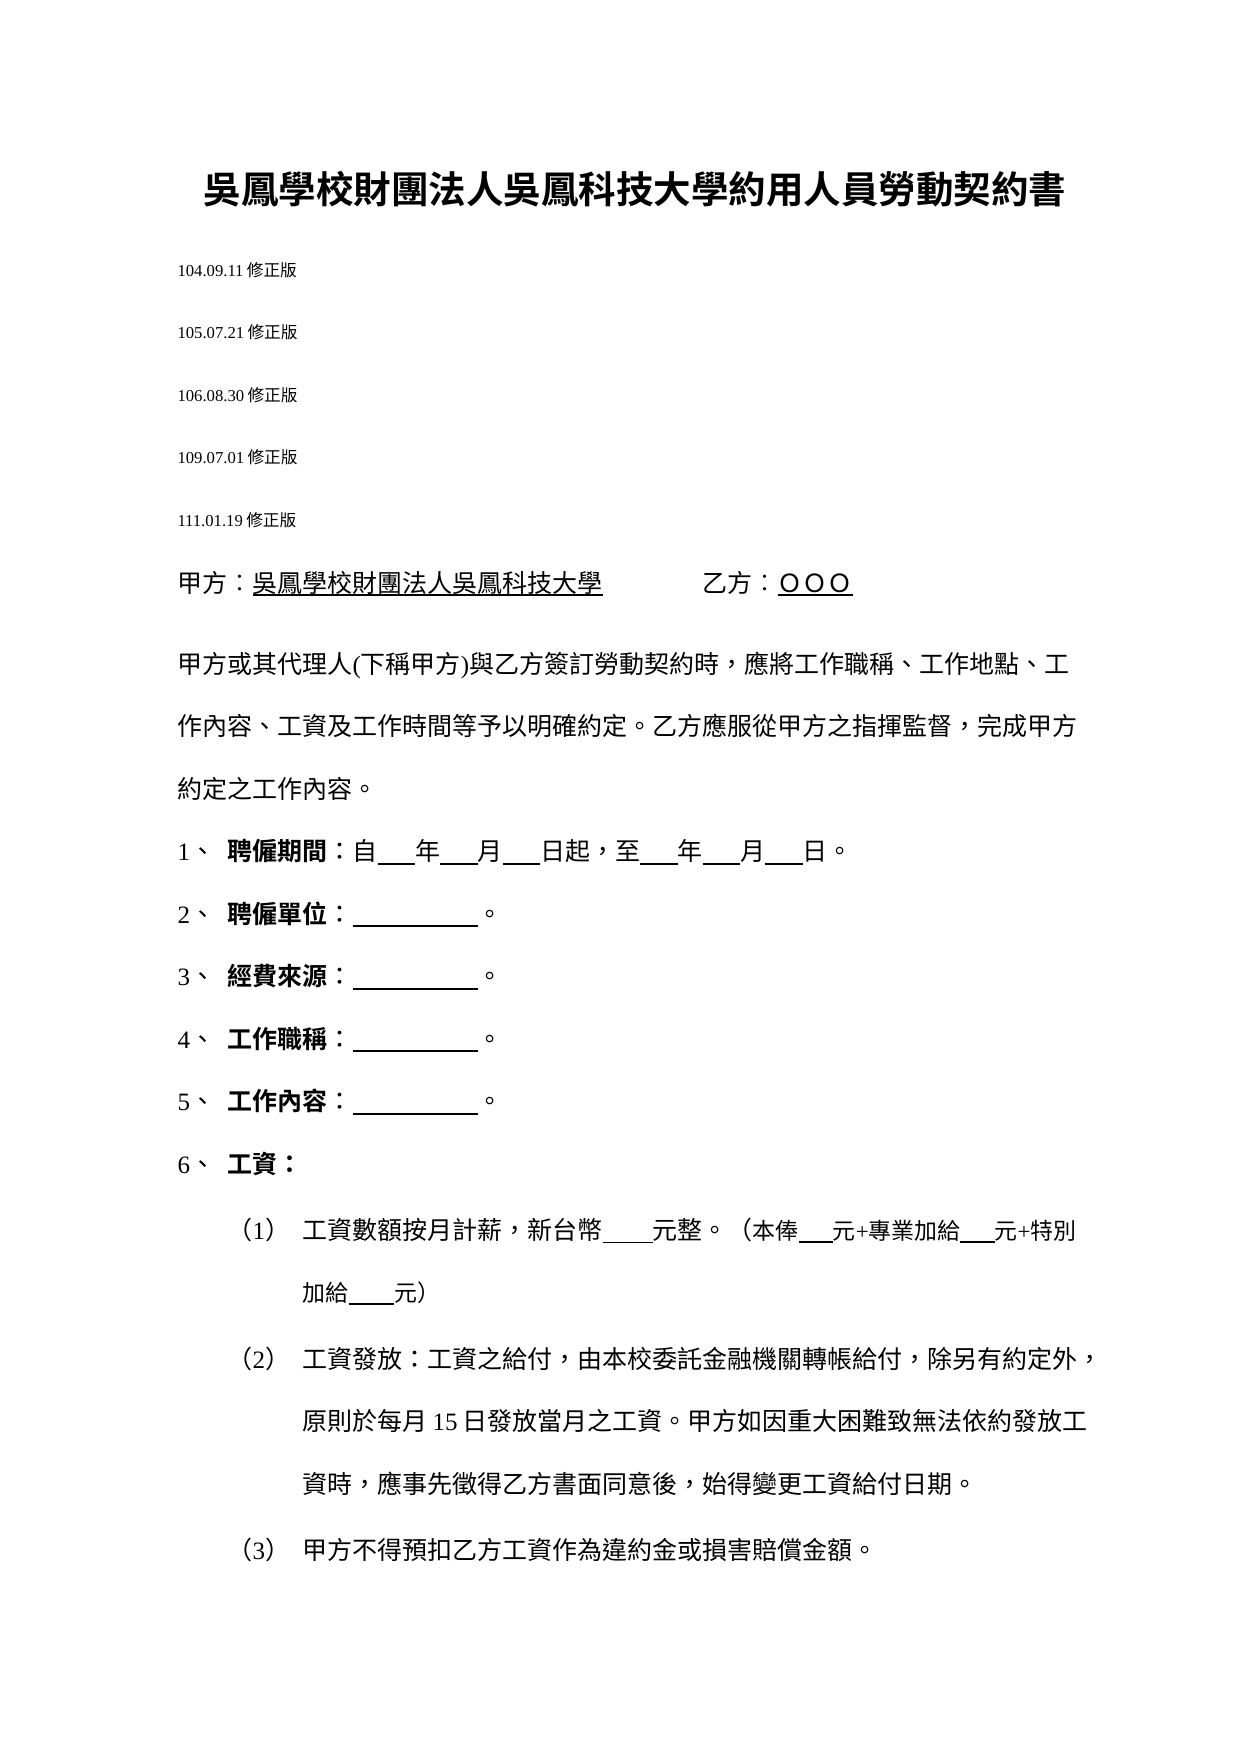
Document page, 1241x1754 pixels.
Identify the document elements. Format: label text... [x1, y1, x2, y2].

text 105.07.21修正版 [177, 289, 1092, 352]
text 吳鳳學校財團法人吳鳳科技大學約用人員勞動契約書 [177, 146, 1092, 208]
list 聘僱單位： 。 [177, 871, 1092, 933]
list 甲方不得預扣乙方工資作為違約金或損害賠償金額。 [227, 1507, 1092, 1569]
text 甲方︰吳鳳學校財團法人吳鳳科技大學 乙方︰ＯＯＯ [177, 539, 1092, 602]
text 111.01.19修正版 [177, 477, 1092, 539]
list 工資發放：工資之給付，由本校委託金融機關轉帳給付，除另有約定外，原則於每月15日發放當月之工資。甲方如因重大困難致無法依約發放工資時，應事先徵得乙方書面同意後，始得變更工資給付日期。 [227, 1316, 1092, 1503]
list 聘僱期間：自 年 月 日起，至 年 月 日。 [177, 808, 1092, 871]
list 工資： [177, 1121, 1092, 1183]
text 109.07.01修正版 [177, 414, 1092, 477]
text 甲方或其代理人(下稱甲方)與乙方簽訂勞動契約時，應將工作職稱、工作地點、工作內容、工資及工作時間等予以明確約定。乙方應服從甲方之指揮監督，完成甲方約定之工作內容。 [177, 621, 1092, 808]
list 工作內容： 。 [177, 1058, 1092, 1121]
text 106.08.30修正版 [177, 352, 1092, 414]
list 工作職稱： 。 [177, 996, 1092, 1058]
text 104.09.11修正版 [177, 227, 1092, 289]
list 工資數額按月計薪，新台幣 元整。（本俸 元+專業加給 元+特別加給 元） [227, 1187, 1092, 1312]
list 經費來源： 。 [177, 933, 1092, 996]
